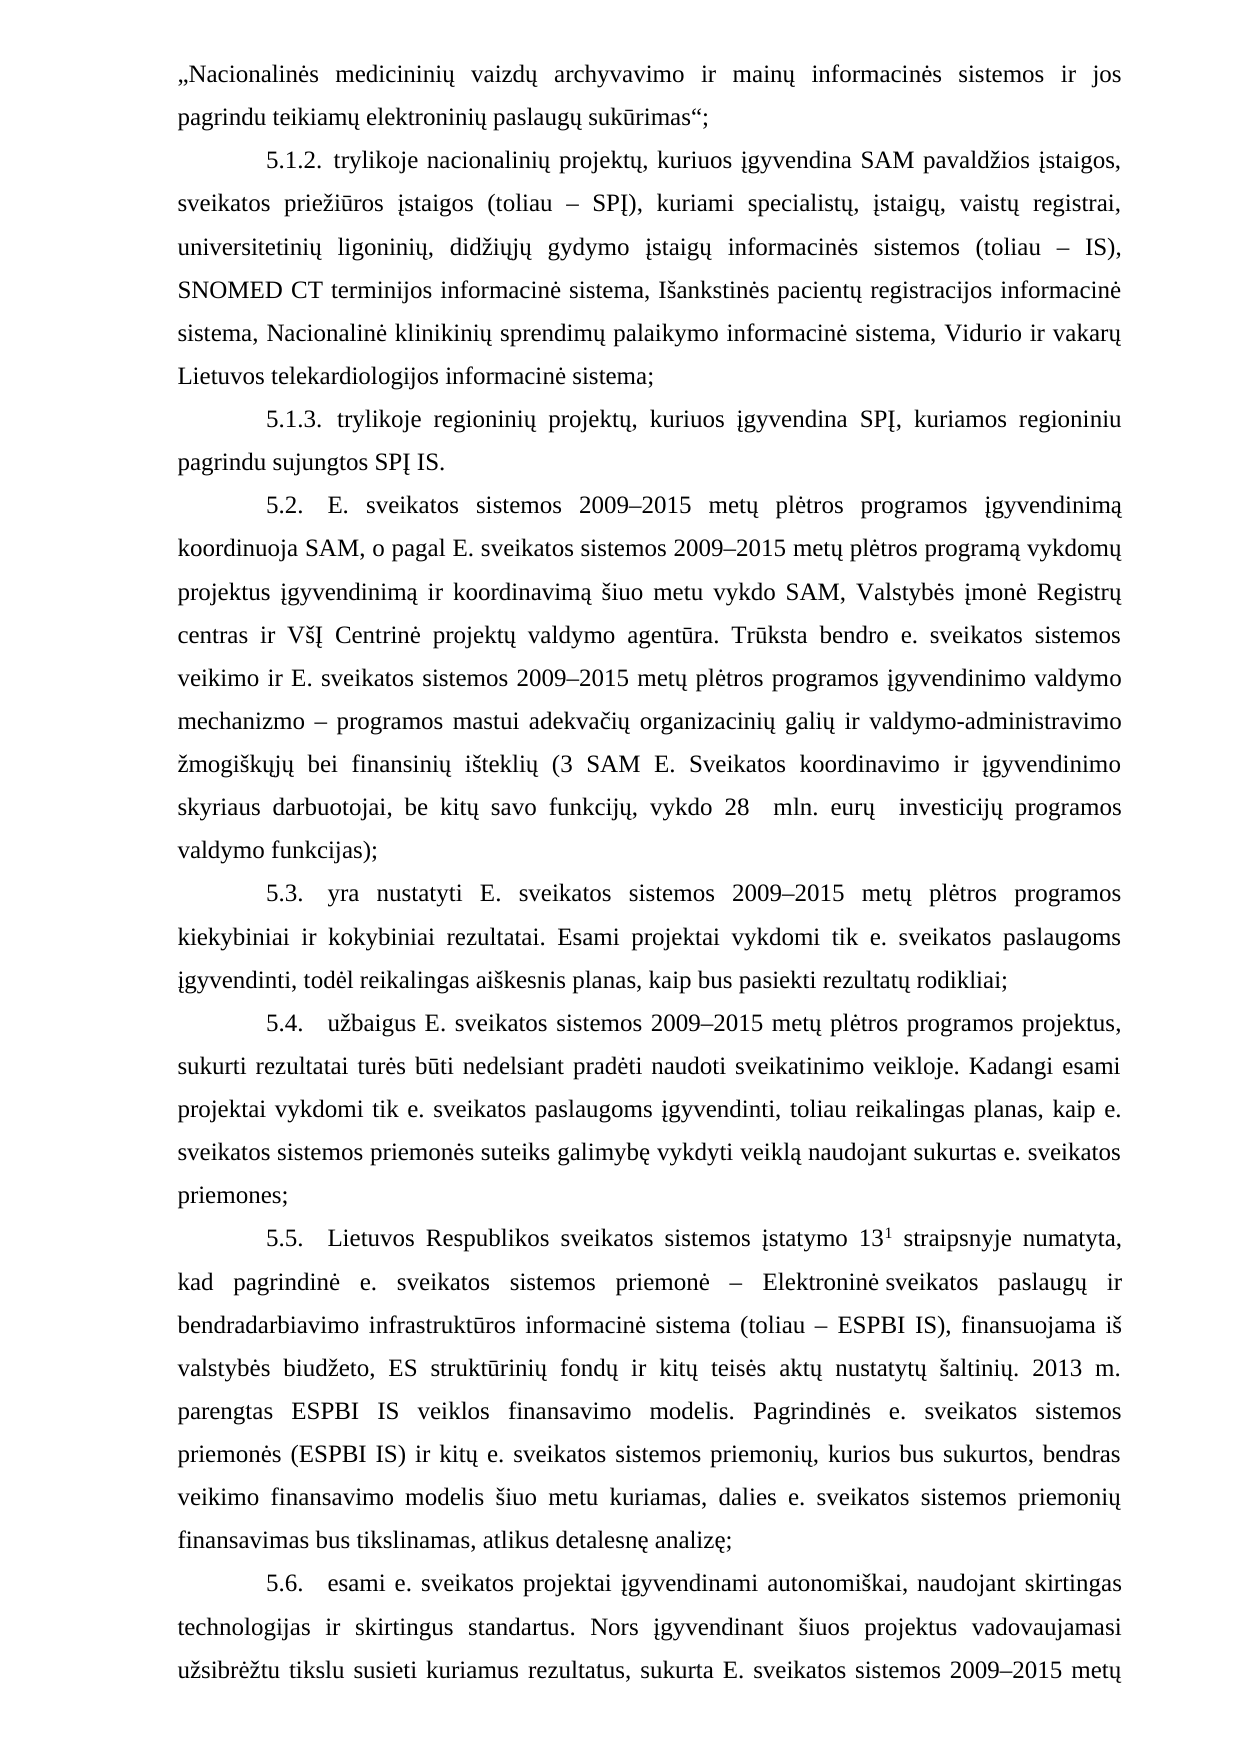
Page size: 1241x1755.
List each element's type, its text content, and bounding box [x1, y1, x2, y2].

text 5.2. E. sveikatos sistemos 2009–2015 metų plėtros programos įgyvendinimą koordinuoja SAM, o pagal E. sveikatos sistemos 2009–2015 metų plėtros programą vykdomų projektus įgyvendinimą ir koordinavimą šiuo metu vykdo SAM, Valstybės įmonė Registrų centras ir VšĮ Centrinė projektų valdymo agentūra. Trūksta bendro e. sveikatos sistemos veikimo ir E. sveikatos sistemos 2009–2015 metų plėtros programos įgyvendinimo valdymo mechanizmo – programos mastui adekvačių organizacinių galių ir valdymo-administravimo žmogiškųjų bei finansinių išteklių (3 SAM E. Sveikatos koordinavimo ir įgyvendinimo skyriaus darbuotojai, be kitų savo funkcijų, vykdo 28 mln. eurų investicijų programos valdymo funkcijas); [177, 490, 1122, 864]
text „Nacionalinės medicininių vaizdų archyvavimo ir mainų informacinės sistemos ir jos pagrindu teikiamų elektroninių paslaugų sukūrimas“; [177, 59, 1122, 131]
text 5.4. užbaigus E. sveikatos sistemos 2009–2015 metų plėtros programos projektus, sukurti rezultatai turės būti nedelsiant pradėti naudoti sveikatinimo veikloje. Kadangi esami projektai vykdomi tik e. sveikatos paslaugoms įgyvendinti, toliau reikalingas planas, kaip e. sveikatos sistemos priemonės suteiks galimybę vykdyti veiklą naudojant sukurtas e. sveikatos priemones; [177, 1008, 1122, 1209]
text 5.1.2. trylikoje nacionalinių projektų, kuriuos įgyvendina SAM pavaldžios įstaigos, sveikatos priežiūros įstaigos (toliau – SPĮ), kuriami specialistų, įstaigų, vaistų registrai, universitetinių ligoninių, didžiųjų gydymo įstaigų informacinės sistemos (toliau – IS), SNOMED CT terminijos informacinė sistema, Išankstinės pacientų registracijos informacinė sistema, Nacionalinė klinikinių sprendimų palaikymo informacinė sistema, Vidurio ir vakarų Lietuvos telekardiologijos informacinė sistema; [177, 145, 1122, 390]
text 5.3. yra nustatyti E. sveikatos sistemos 2009–2015 metų plėtros programos kiekybiniai ir kokybiniai rezultatai. Esami projektai vykdomi tik e. sveikatos paslaugoms įgyvendinti, todėl reikalingas aiškesnis planas, kaip bus pasiekti rezultatų rodikliai; [177, 878, 1122, 993]
text 5.6. esami e. sveikatos projektai įgyvendinami autonomiškai, naudojant skirtingas technologijas ir skirtingus standartus. Nors įgyvendinant šiuos projektus vadovaujamasi užsibrėžtu tikslu susieti kuriamus rezultatus, sukurta E. sveikatos sistemos 2009–2015 metų [177, 1568, 1122, 1683]
text 5.1.3. trylikoje regioninių projektų, kuriuos įgyvendina SPĮ, kuriamos regioniniu pagrindu sujungtos SPĮ IS. [177, 404, 1122, 476]
text 5.5. Lietuvos Respublikos sveikatos sistemos įstatymo 131 straipsnyje numatyta, kad pagrindinė e. sveikatos sistemos priemonė – Elektroninė sveikatos paslaugų ir bendradarbiavimo infrastruktūros informacinė sistema (toliau – ESPBI IS), finansuojama iš valstybės biudžeto, ES struktūrinių fondų ir kitų teisės aktų nustatytų šaltinių. 2013 m. parengtas ESPBI IS veiklos finansavimo modelis. Pagrindinės e. sveikatos sistemos priemonės (ESPBI IS) ir kitų e. sveikatos sistemos priemonių, kurios bus sukurtos, bendras veikimo finansavimo modelis šiuo metu kuriamas, dalies e. sveikatos sistemos priemonių finansavimas bus tikslinamas, atlikus detalesnę analizę; [177, 1223, 1122, 1554]
